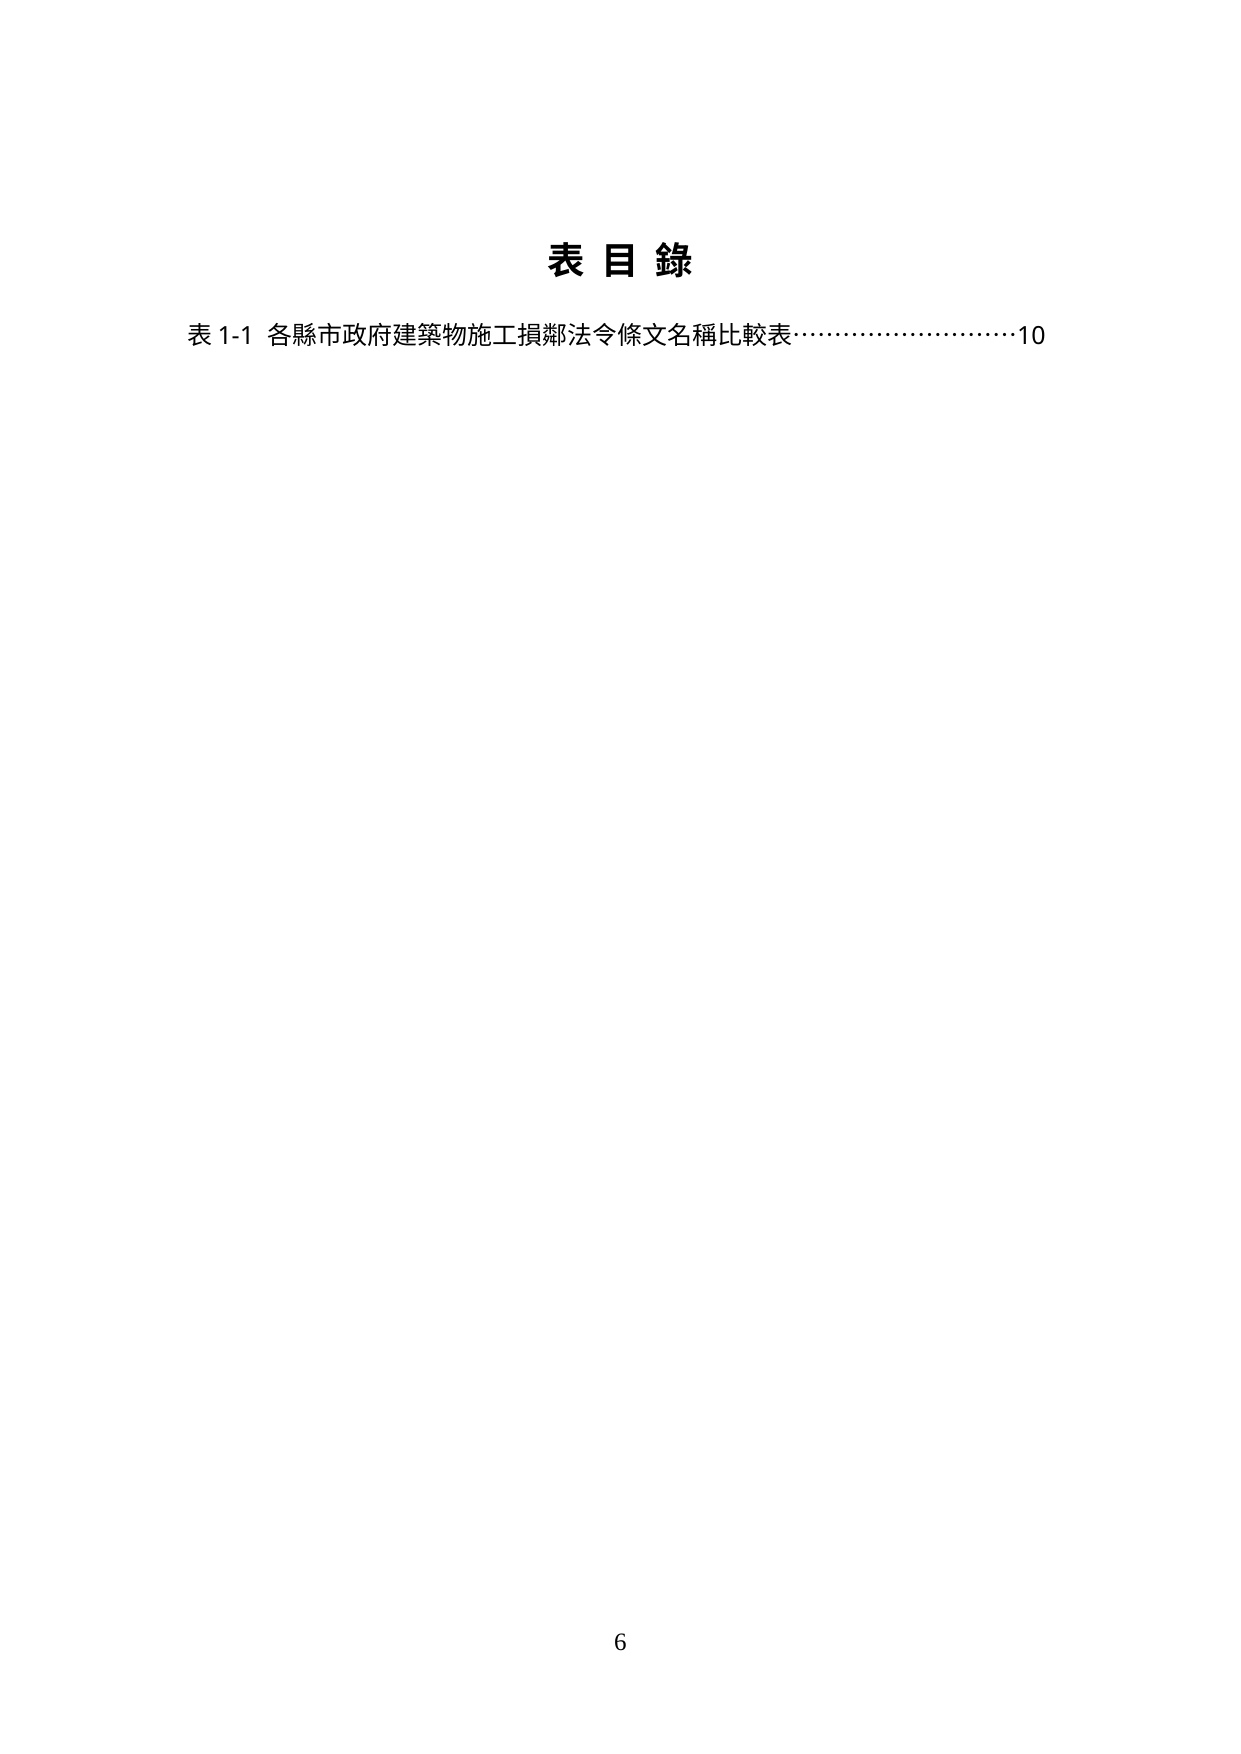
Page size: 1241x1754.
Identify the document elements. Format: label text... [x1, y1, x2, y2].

text 表 目 錄 [187, 221, 1053, 296]
text 表1-1 各縣市政府建築物施工損鄰法令條文名稱比較表………………………10 [187, 314, 1053, 352]
